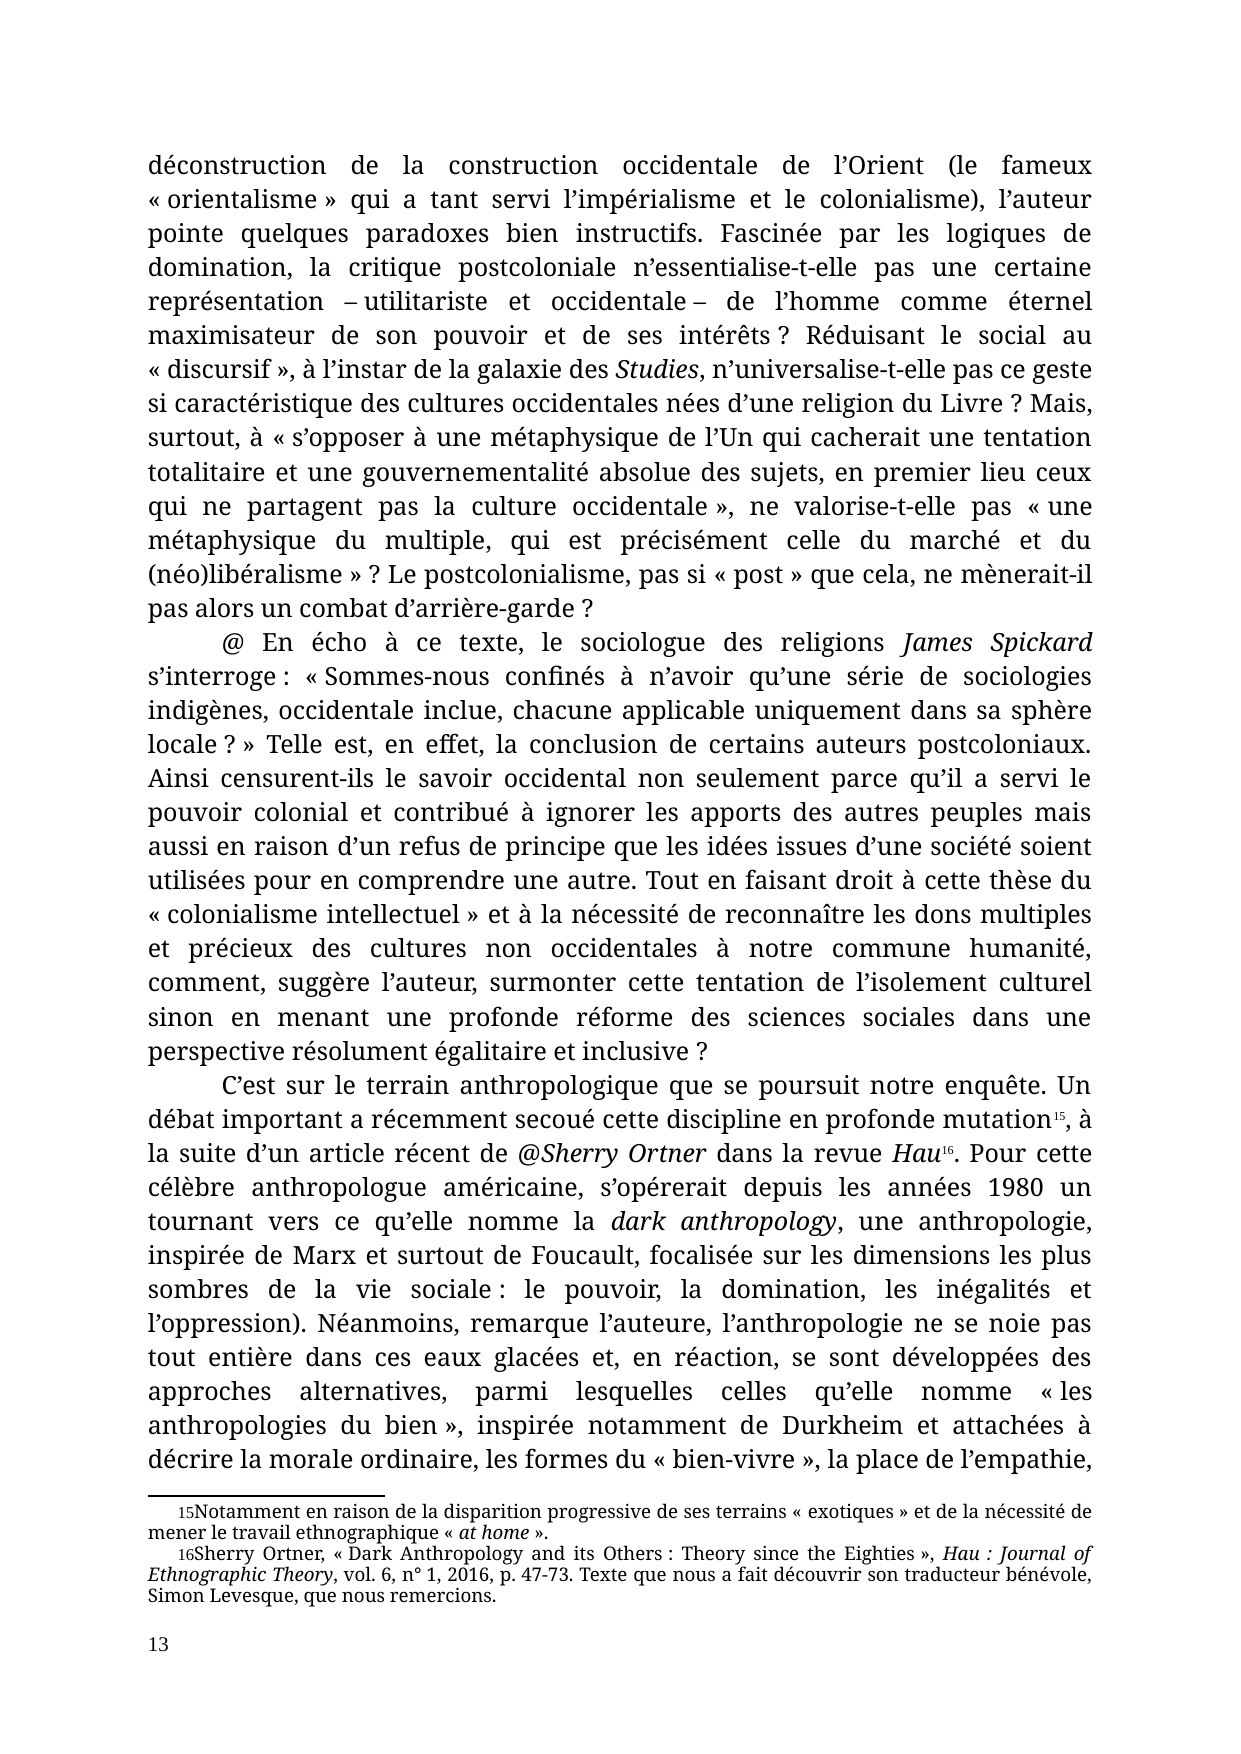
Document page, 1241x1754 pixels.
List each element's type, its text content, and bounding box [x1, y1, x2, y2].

text C’est sur le terrain anthropologique que se poursuit notre enquête. Un débat important a récemment secoué cette discipline en profonde mutation, à la suite d’un article récent de @Sherry Ortner dans la revue Hau. Pour cette célèbre anthropologue américaine, s’opérerait depuis les années 1980 un tournant vers ce qu’elle nomme la dark anthropology, une anthropologie, inspirée de Marx et surtout de Foucault, focalisée sur les dimensions les plus sombres de la vie sociale : le pouvoir, la domination, les inégalités et l’oppression). Néanmoins, remarque l’auteure, l’anthropologie ne se noie pas tout entière dans ces eaux glacées et, en réaction, se sont développées des approches alternatives, parmi lesquelles celles qu’elle nomme « les anthropologies du bien », inspirée notamment de Durkheim et attachées à décrire la morale ordinaire, les formes du « bien-vivre », la place de l’empathie, [148, 1067, 1093, 1476]
text @ En écho à ce texte, le sociologue des religions James Spickard s’interroge : « Sommes-nous confinés à n’avoir qu’une série de sociologies indigènes, occidentale inclue, chacune applicable uniquement dans sa sphère locale ? » Telle est, en effet, la conclusion de certains auteurs postcoloniaux. Ainsi censurent-ils le savoir occidental non seulement parce qu’il a servi le pouvoir colonial et contribué à ignorer les apports des autres peuples mais aussi en raison d’un refus de principe que les idées issues d’une société soient utilisées pour en comprendre une autre. Tout en faisant droit à cette thèse du « colonialisme intellectuel » et à la nécessité de reconnaître les dons multiples et précieux des cultures non occidentales à notre commune humanité, comment, suggère l’auteur, surmonter cette tentation de l’isolement culturel sinon en menant une profonde réforme des sciences sociales dans une perspective résolument égalitaire et inclusive ? [148, 624, 1093, 1067]
text déconstruction de la construction occidentale de l’Orient (le fameux « orientalisme » qui a tant servi l’impérialisme et le colonialisme), l’auteur pointe quelques paradoxes bien instructifs. Fascinée par les logiques de domination, la critique postcoloniale n’essentialise-t-elle pas une certaine représentation – utilitariste et occidentale – de l’homme comme éternel maximisateur de son pouvoir et de ses intérêts ? Réduisant le social au « discursif », à l’instar de la galaxie des Studies, n’universalise-t-elle pas ce geste si caractéristique des cultures occidentales nées d’une religion du Livre ? Mais, surtout, à « s’opposer à une métaphysique de l’Un qui cacherait une tentation totalitaire et une gouvernementalité absolue des sujets, en premier lieu ceux qui ne partagent pas la culture occidentale », ne valorise-t-elle pas « une métaphysique du multiple, qui est précisément celle du marché et du (néo)libéralisme » ? Le postcolonialisme, pas si « post » que cela, ne mènerait-il pas alors un combat d’arrière-garde ? [148, 148, 1093, 624]
text Sherry Ortner, « Dark Anthropology and its Others : Theory since the Eighties », Hau : Journal of Ethnographic Theory, vol. 6, n° 1, 2016, p. 47-73. Texte que nous a fait découvrir son traducteur bénévole, Simon Levesque, que nous remercions. [148, 1544, 1093, 1606]
text Notamment en raison de la disparition progressive de ses terrains « exotiques » et de la nécessité de mener le travail ethnographique « at home ». [148, 1502, 1093, 1544]
